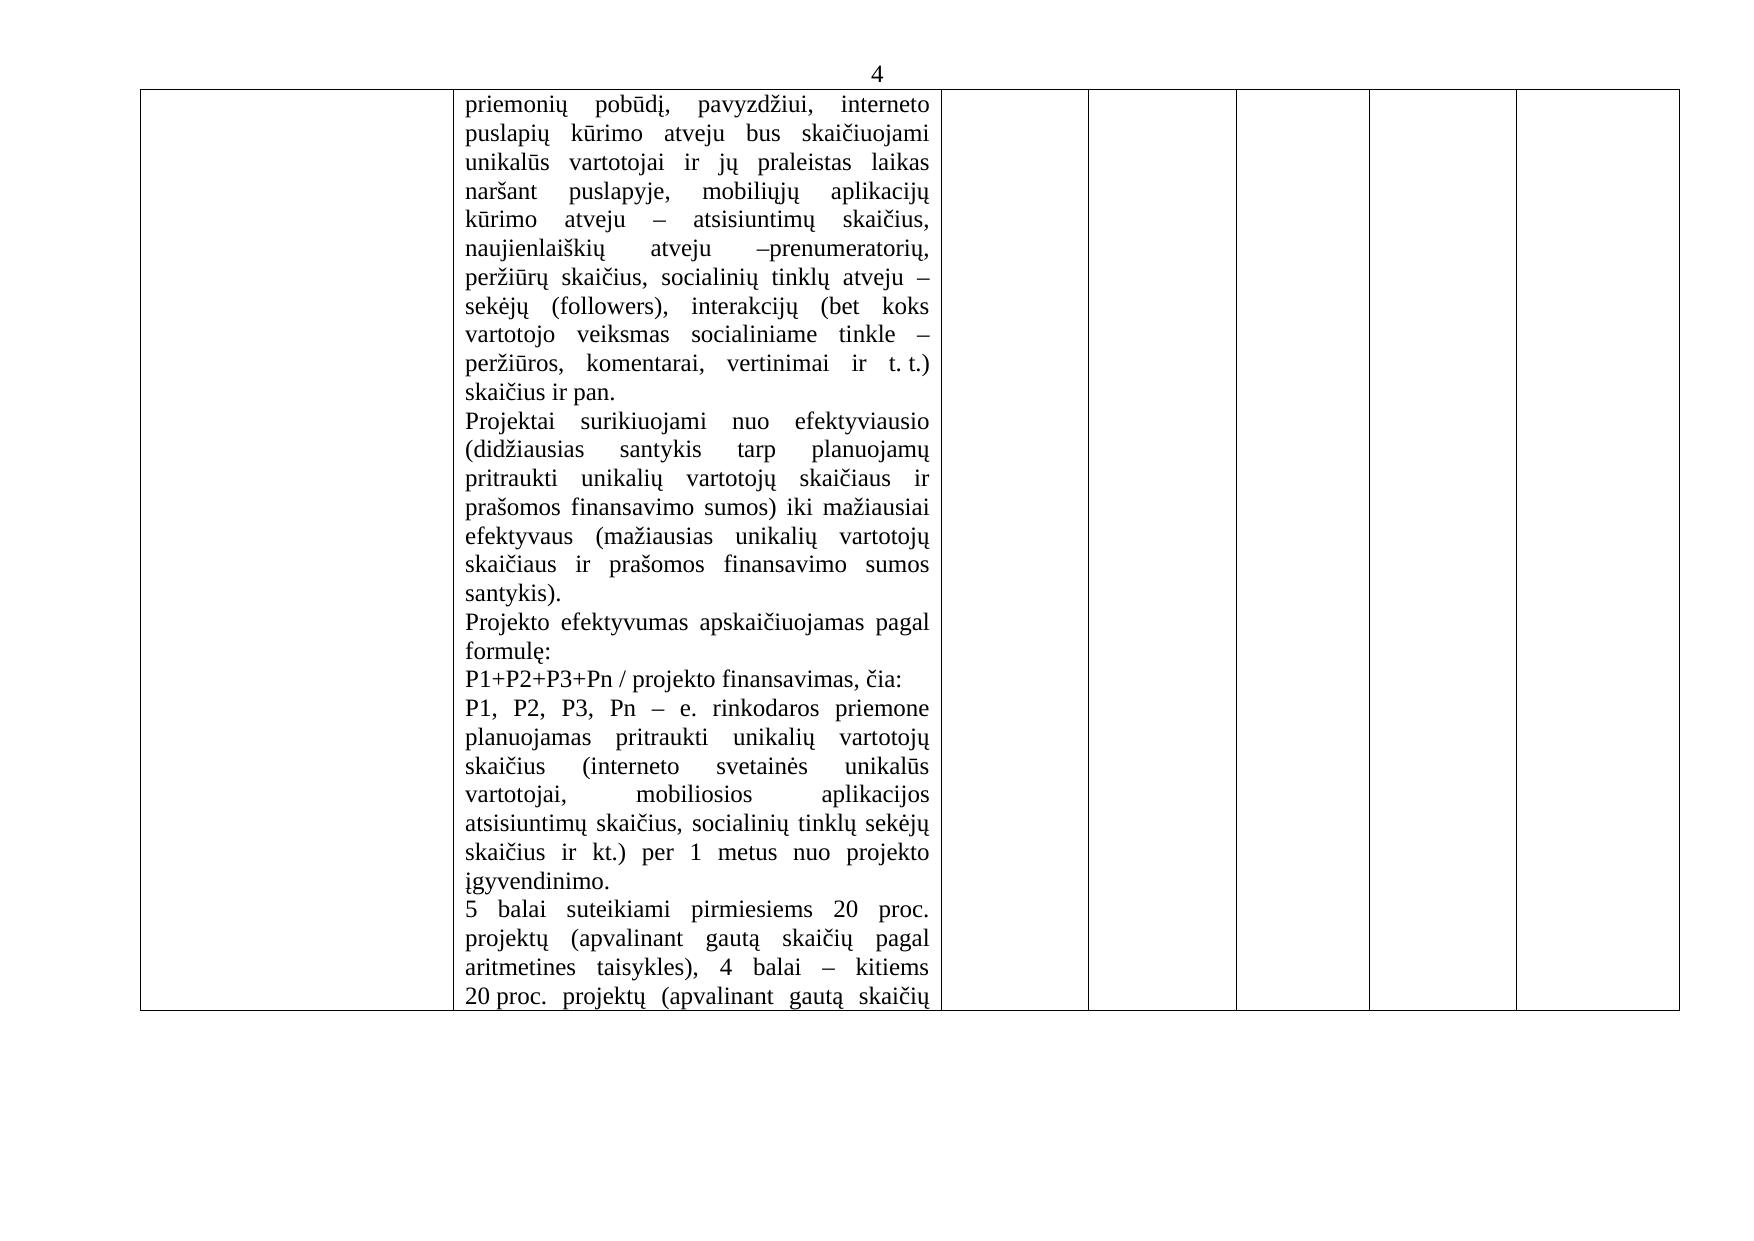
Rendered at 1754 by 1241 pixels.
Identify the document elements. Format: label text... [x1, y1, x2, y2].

table_header [129, 89, 140, 1011]
table_cell [1370, 90, 1516, 1009]
table_cell [1089, 90, 1236, 1009]
table_cell [942, 90, 1088, 1009]
table_header [1680, 89, 1686, 1011]
table_cell priemonių pobūdį, pavyzdžiui, interneto puslapių kūrimo atveju bus skaičiuojami unikalūs vartotojai ir jų praleistas laikas naršant puslapyje, mobiliųjų aplikacijų kūrimo atveju – atsisiuntimų skaičius, naujienlaiškių atveju –prenumeratorių, peržiūrų skaičius, socialinių tinklų atveju – sekėjų (followers), interakcijų (bet koks vartotojo veiksmas socialiniame tinkle – peržiūros, komentarai, vertinimai ir t. t.) skaičius ir pan. Projektai surikiuojami nuo efektyviausio (didžiausias santykis tarp planuojamų pritraukti unikalių vartotojų skaičiaus ir prašomos finansavimo sumos) iki mažiausiai efektyvaus (mažiausias unikalių vartotojų skaičiaus ir prašomos finansavimo sumos santykis). Projekto efektyvumas apskaičiuojamas pagal formulę: P1+P2+P3+Pn / projekto finansavimas, čia: P1, P2, P3, Pn – e. rinkodaros priemone planuojamas pritraukti unikalių vartotojų skaičius (interneto svetainės unikalūs vartotojai, mobiliosios aplikacijos atsisiuntimų skaičius, socialinių tinklų sekėjų skaičius ir kt.) per 1 metus nuo projekto įgyvendinimo. 5 balai suteikiami pirmiesiems 20 proc. projektų (apvalinant gautą skaičių pagal aritmetines taisykles), 4 balai – kitiems 20 proc. projektų (apvalinant gautą skaičių [454, 90, 941, 1009]
table_cell [141, 90, 453, 1009]
table_cell [1237, 90, 1369, 1009]
table_cell [1517, 90, 1679, 1009]
